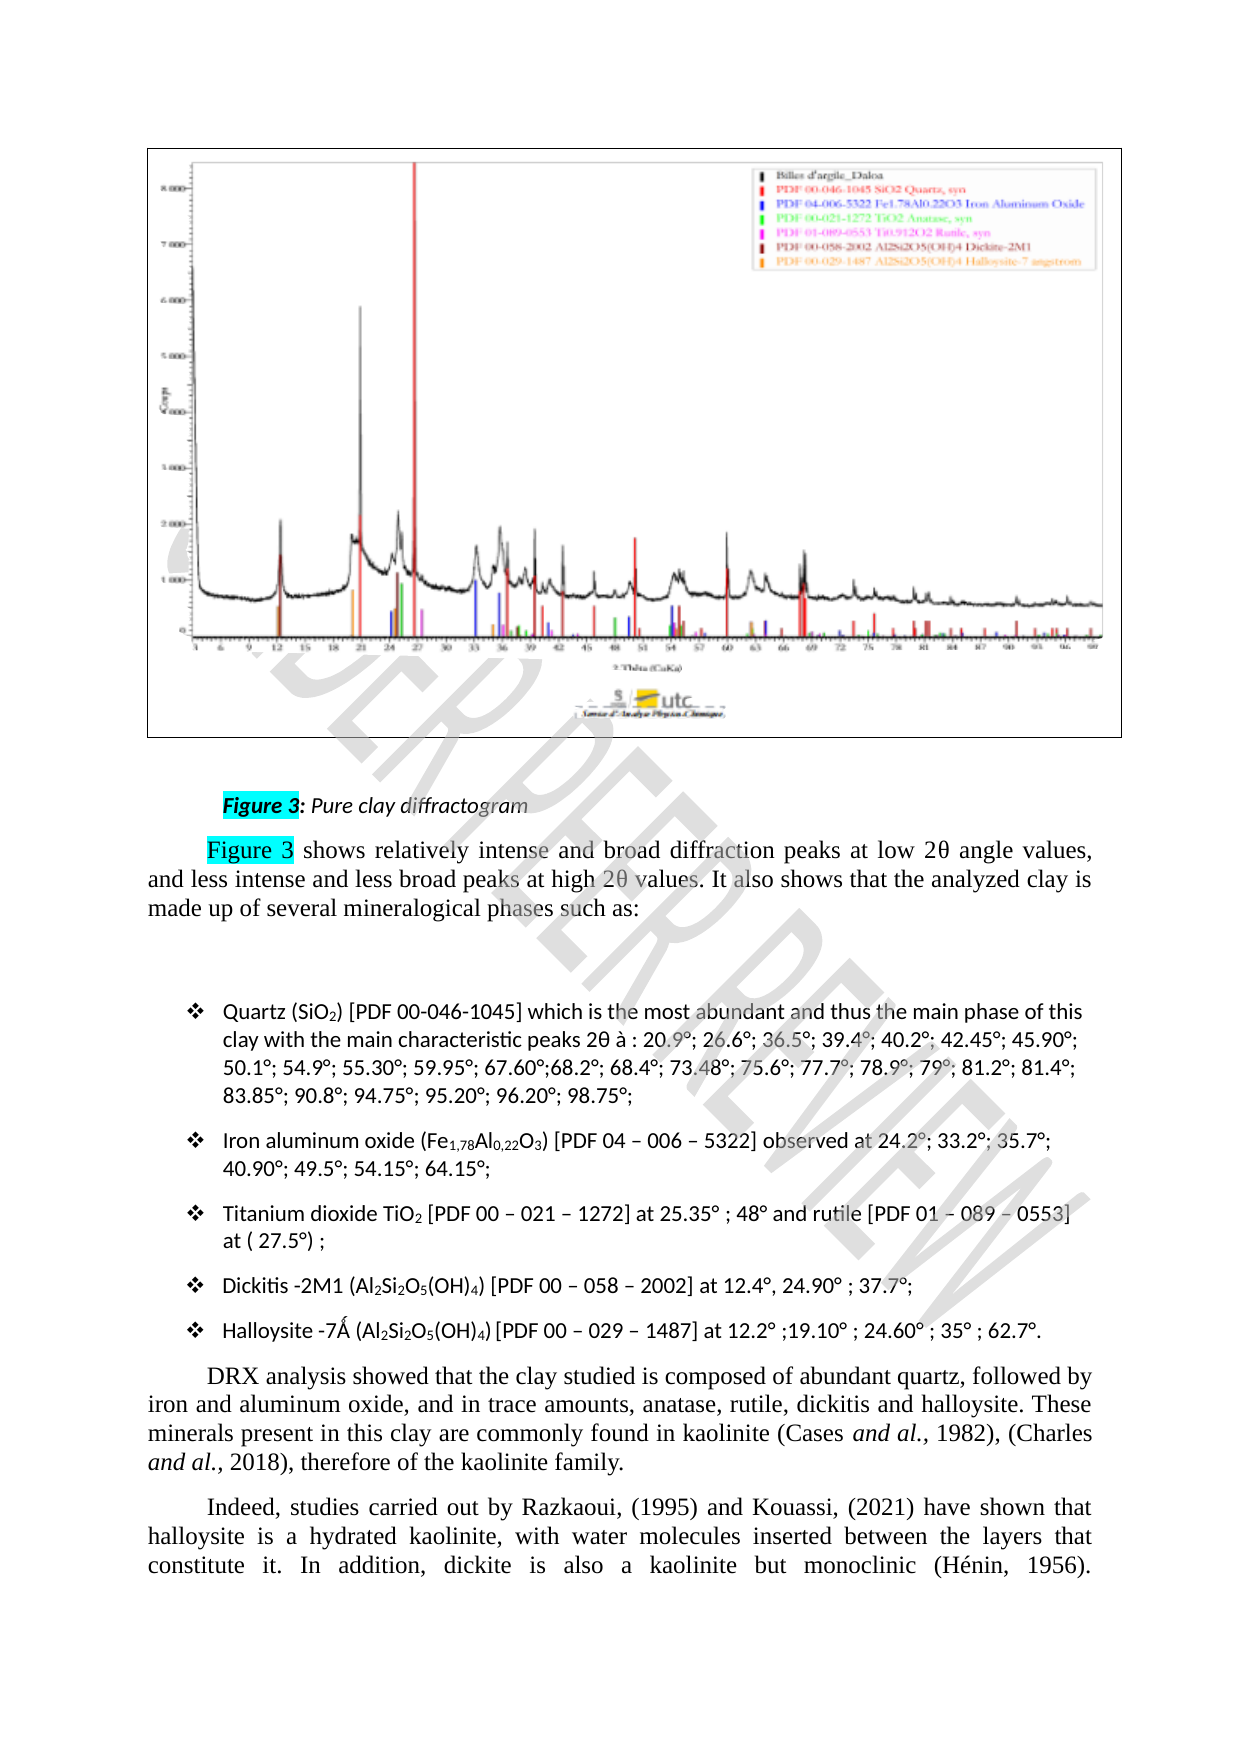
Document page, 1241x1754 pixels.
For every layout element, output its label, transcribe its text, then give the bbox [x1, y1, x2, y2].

list Titanium dioxide TiO2 [PDF 00 – 021 – 1272] at 25.35° ; 48° and rutile [PDF 01 – 089 – 0553] at ( 27.5°) ; [185, 1199, 852, 1255]
table_header [457, 659, 523, 717]
text Figure 3 shows relatively intense and broad diffraction peaks at low 2θ angle values, and less intense and less broad peaks at high 2θ values. It also shows that the analyzed clay is made up of several mineralogical phases such as: [148, 836, 547, 922]
table_header [353, 657, 487, 737]
list Figure 3: Pure clay diffractogram [487, 791, 592, 819]
list Figure 3: Pure clay diffractogram [583, 791, 682, 819]
list Titanium dioxide TiO2 [PDF 00 – 021 – 1272] at 25.35° ; 48° and rutile [PDF 01 – 089 – 0553] at ( 27.5°) ; [853, 1199, 945, 1255]
list Quartz (SiO2) [PDF 00-046-1045] which is the most abundant and thus the main phase of this clay with the main characteristic peaks 2θ à : 20.9°; 26.6°; 36.5°; 39.4°; 40.2°; 42.45°; 45.90°; 50.1°; 54.9°; 55.30°; 59.95°; 67.60°;68.2°; 68.4°; 73.48°; 75.6°; 77.7°; 78.9°; 79°; 81.2°; 81.4°; 83.85°; 90.8°; 94.75°; 95.20°; 96.20°; 98.75°; [185, 997, 809, 1109]
text Figure 3 shows relatively intense and broad diffraction peaks at low 2θ angle values, and less intense and less broad peaks at high 2θ values. It also shows that the analyzed clay is made up of several mineralogical phases such as: [518, 836, 637, 922]
list Halloysite -7Ǻ (Al2Si2O5(OH)4) [PDF 00 – 029 – 1487] at 12.2° ;19.10° ; 24.60° ; 35° ; 62.7°. [185, 1316, 1093, 1344]
list Titanium dioxide TiO2 [PDF 00 – 021 – 1272] at 25.35° ; 48° and rutile [PDF 01 – 089 – 0553] at ( 27.5°) ; [921, 1199, 989, 1251]
list Quartz (SiO2) [PDF 00-046-1045] which is the most abundant and thus the main phase of this clay with the main characteristic peaks 2θ à : 20.9°; 26.6°; 36.5°; 39.4°; 40.2°; 42.45°; 45.90°; 50.1°; 54.9°; 55.30°; 59.95°; 67.60°;68.2°; 68.4°; 73.48°; 75.6°; 77.7°; 78.9°; 79°; 81.2°; 81.4°; 83.85°; 90.8°; 94.75°; 95.20°; 96.20°; 98.75°; [729, 997, 887, 1109]
list Figure 3: Pure clay diffractogram [684, 791, 1093, 819]
text DRX analysis showed that the clay studied is composed of abundant quartz, followed by iron and aluminum oxide, and in trace amounts, anatase, rutile, dickitis and halloysite. These minerals present in this clay are commonly found in kaolinite (Cases and al., 1982), (Charles and al., 2018), therefore of the kaolinite family. [148, 1361, 1093, 1476]
list Dickitis -2M1 (Al2Si2O5(OH)4) [PDF 00 – 058 – 2002] at 12.4°, 24.90° ; 37.7°; [185, 1271, 956, 1299]
list Figure 3: Pure clay diffractogram [223, 791, 496, 819]
list Titanium dioxide TiO2 [PDF 00 – 021 – 1272] at 25.35° ; 48° and rutile [PDF 01 – 089 – 0553] at ( 27.5°) ; [1021, 1199, 1093, 1255]
list Iron aluminum oxide (Fe1,78Al0,22O3) [PDF 04 – 006 – 5322] observed at 24.2°; 33.2°; 35.7°; 40.90°; 49.5°; 54.15°; 64.15°; [841, 1126, 922, 1182]
list Titanium dioxide TiO2 [PDF 00 – 021 – 1272] at 25.35° ; 48° and rutile [PDF 01 – 089 – 0553] at ( 27.5°) ; [984, 1199, 1070, 1255]
list [965, 1271, 1093, 1299]
list Iron aluminum oxide (Fe1,78Al0,22O3) [PDF 04 – 006 – 5322] observed at 24.2°; 33.2°; 35.7°; 40.90°; 49.5°; 54.15°; 64.15°; [185, 1126, 877, 1182]
text Indeed, studies carried out by Razkaoui, (1995) and Kouassi, (2021) have shown that halloysite is a hydrated kaolinite, with water molecules inserted between the layers that constitute it. In addition, dickite is also a kaolinite but monoclinic (Hénin, 1956). Furthermore, the lines observed are mostly wide, characteristic of crystalline disorder (Khireddine, 2016). This clay studied is therefore a disordered kaolinite due to the presence of iron (Mestdagh, and al., 1982), containing a large quantity of quartz, and presenting two polymorphic forms which are dickite (better crystallized form) and halloysite (poorly crystallized form) (Charles and al., 2018), (Kra, and al.,., 2016). Dickite is an extreme term used to designate disordered kaolinites (Mestdagh, and al., 1982). In summary, the clay studied is therefore composed of quartz, iron, and aluminum oxide with anatase, rutile, dickite and halloysite in trace amounts. [148, 1492, 1093, 1579]
text Figure 3 shows relatively intense and broad diffraction peaks at low 2θ angle values, and less intense and less broad peaks at high 2θ values. It also shows that the analyzed clay is made up of several mineralogical phases such as: [718, 836, 1093, 922]
list Iron aluminum oxide (Fe1,78Al0,22O3) [PDF 04 – 006 – 5322] observed at 24.2°; 33.2°; 35.7°; 40.90°; 49.5°; 54.15°; 64.15°; [976, 1126, 1093, 1182]
table_header [296, 654, 362, 679]
list Titanium dioxide TiO2 [PDF 00 – 021 – 1272] at 25.35° ; 48° and rutile [PDF 01 – 089 – 0553] at ( 27.5°) ; [936, 1199, 1011, 1255]
table_header [427, 723, 448, 737]
list Iron aluminum oxide (Fe1,78Al0,22O3) [PDF 04 – 006 – 5322] observed at 24.2°; 33.2°; 35.7°; 40.90°; 49.5°; 54.15°; 64.15°; [915, 1126, 1002, 1182]
table_header [569, 724, 593, 737]
table_header [148, 149, 1121, 737]
text Figure 3 shows relatively intense and broad diffraction peaks at low 2θ angle values, and less intense and less broad peaks at high 2θ values. It also shows that the analyzed clay is made up of several mineralogical phases such as: [570, 836, 727, 922]
list Quartz (SiO2) [PDF 00-046-1045] which is the most abundant and thus the main phase of this clay with the main characteristic peaks 2θ à : 20.9°; 26.6°; 36.5°; 39.4°; 40.2°; 42.45°; 45.90°; 50.1°; 54.9°; 55.30°; 59.95°; 67.60°;68.2°; 68.4°; 73.48°; 75.6°; 77.7°; 78.9°; 79°; 81.2°; 81.4°; 83.85°; 90.8°; 94.75°; 95.20°; 96.20°; 98.75°; [821, 997, 1093, 1109]
table_header [460, 660, 674, 737]
